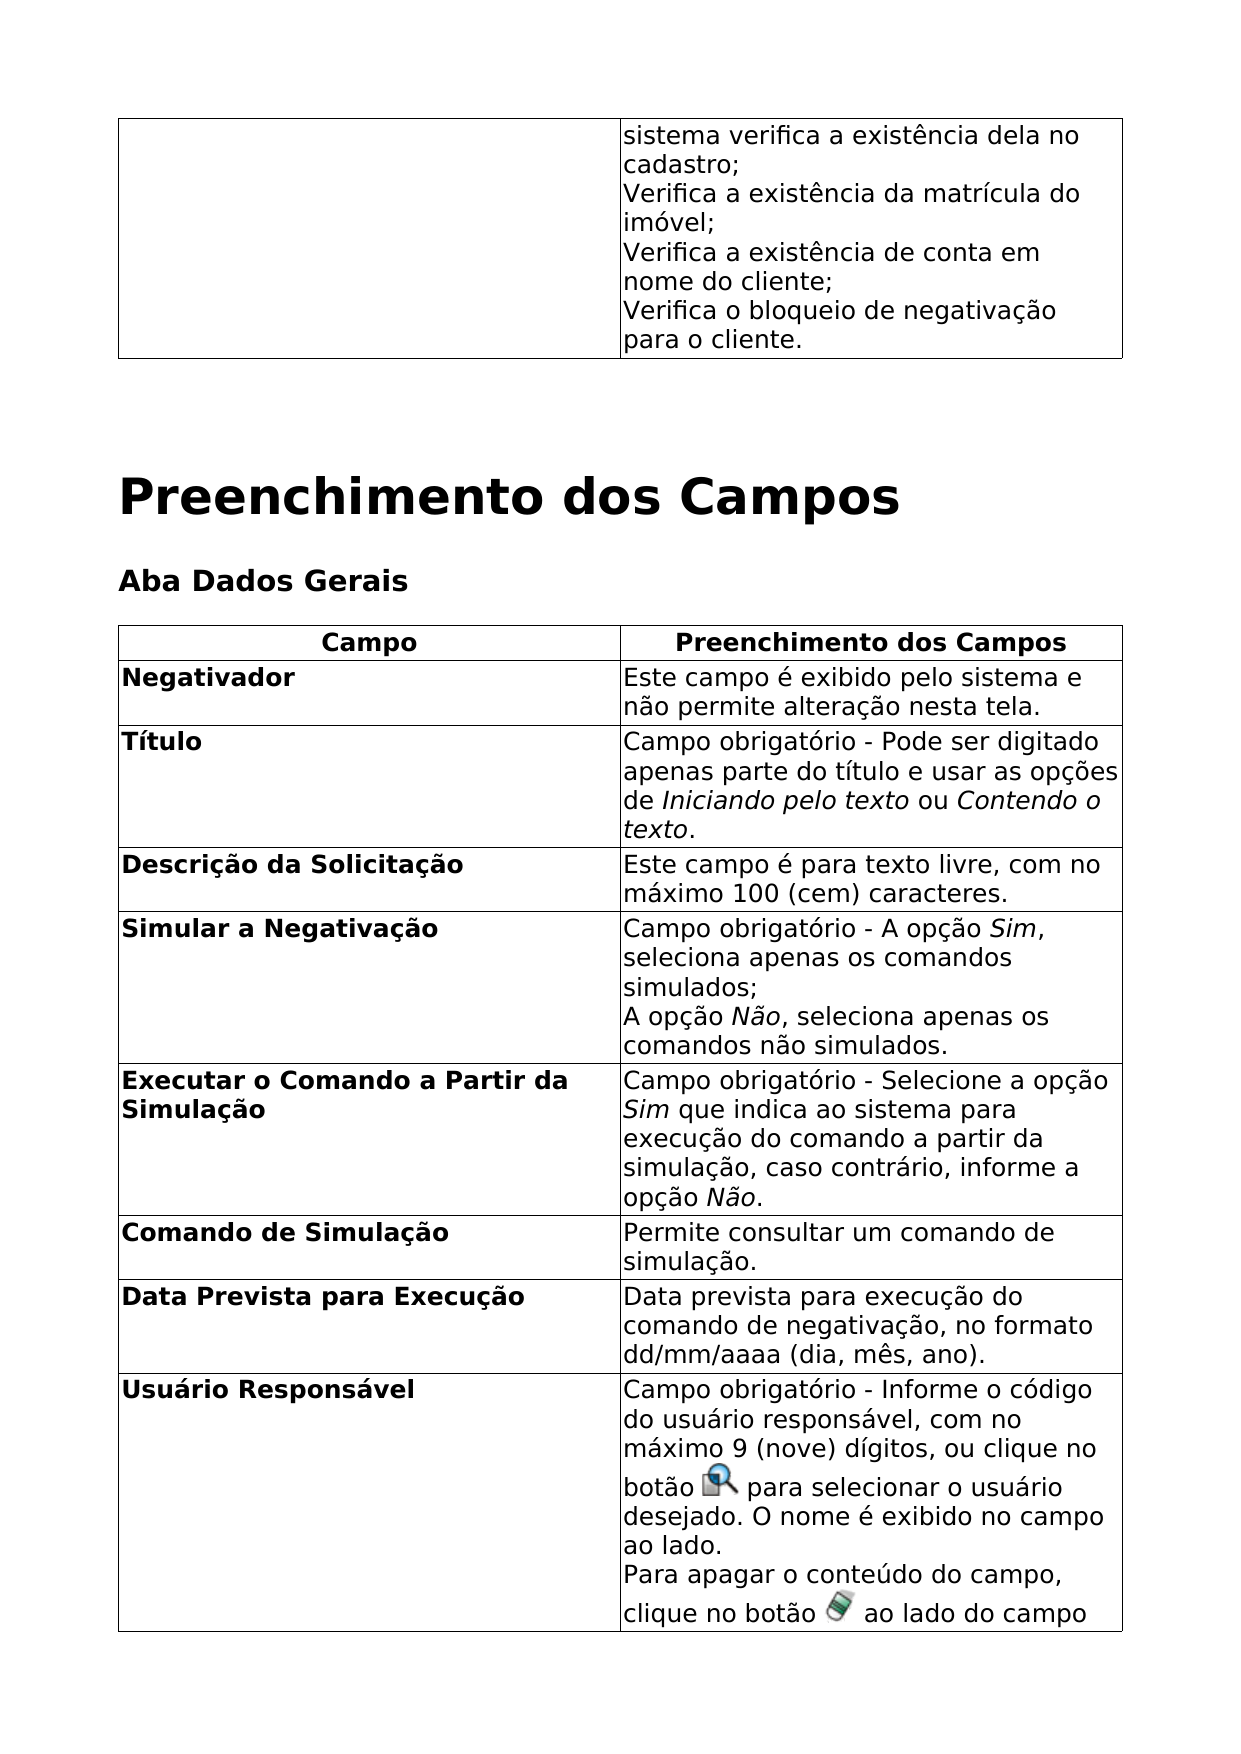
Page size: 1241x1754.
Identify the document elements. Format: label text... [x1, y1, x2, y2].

table_cell Campo obrigatório - A opção Sim, seleciona apenas os comandos simulados; A opção Não, seleciona apenas os comandos não simulados. [621, 912, 1122, 1063]
table_cell Data Prevista para Execução [119, 1280, 620, 1373]
subtitle Aba Dados Gerais [118, 564, 1122, 598]
table_cell Este campo é exibido pelo sistema e não permite alteração nesta tela. [621, 661, 1122, 724]
table_cell Negativador [119, 661, 620, 724]
table_cell Este campo é para texto livre, com no máximo 100 (cem) caracteres. [621, 848, 1122, 911]
picture [702, 1463, 739, 1496]
table_cell Campo obrigatório - Informe o código do usuário responsável, com no máximo 9 (nove) dígitos, ou clique no botão para selecionar o usuário desejado. O nome é exibido no campo ao lado. Para apagar o conteúdo do campo, clique no botão ao lado do campo [621, 1374, 1122, 1631]
table_header Campo [119, 626, 620, 660]
table_cell Data prevista para execução do comando de negativação, no formato dd/mm/aaaa (dia, mês, ano). [621, 1280, 1122, 1373]
table_header Preenchimento dos Campos [621, 626, 1122, 660]
table_cell Simular a Negativação [119, 912, 620, 1063]
table_cell Permite consultar um comando de simulação. [621, 1216, 1122, 1279]
subtitle Preenchimento dos Campos [118, 468, 1122, 526]
table_cell Descrição da Solicitação [119, 848, 620, 911]
table_cell Campo obrigatório - Pode ser digitado apenas parte do título e usar as opções de Iniciando pelo texto ou Contendo o texto. [621, 726, 1122, 847]
table_cell [119, 119, 620, 357]
table_cell Campo obrigatório - Selecione a opção Sim que indica ao sistema para execução do comando a partir da simulação, caso contrário, informe a opção Não. [621, 1064, 1122, 1215]
table_cell sistema verifica a existência dela no cadastro; Verifica a existência da matrícula do imóvel; Verifica a existência de conta em nome do cliente; Verifica o bloqueio de negativação para o cliente. [621, 119, 1122, 357]
picture [824, 1589, 856, 1623]
table_cell Usuário Responsável [119, 1374, 620, 1631]
table_cell Comando de Simulação [119, 1216, 620, 1279]
table_cell Executar o Comando a Partir da Simulação [119, 1064, 620, 1215]
table_cell Título [119, 726, 620, 847]
